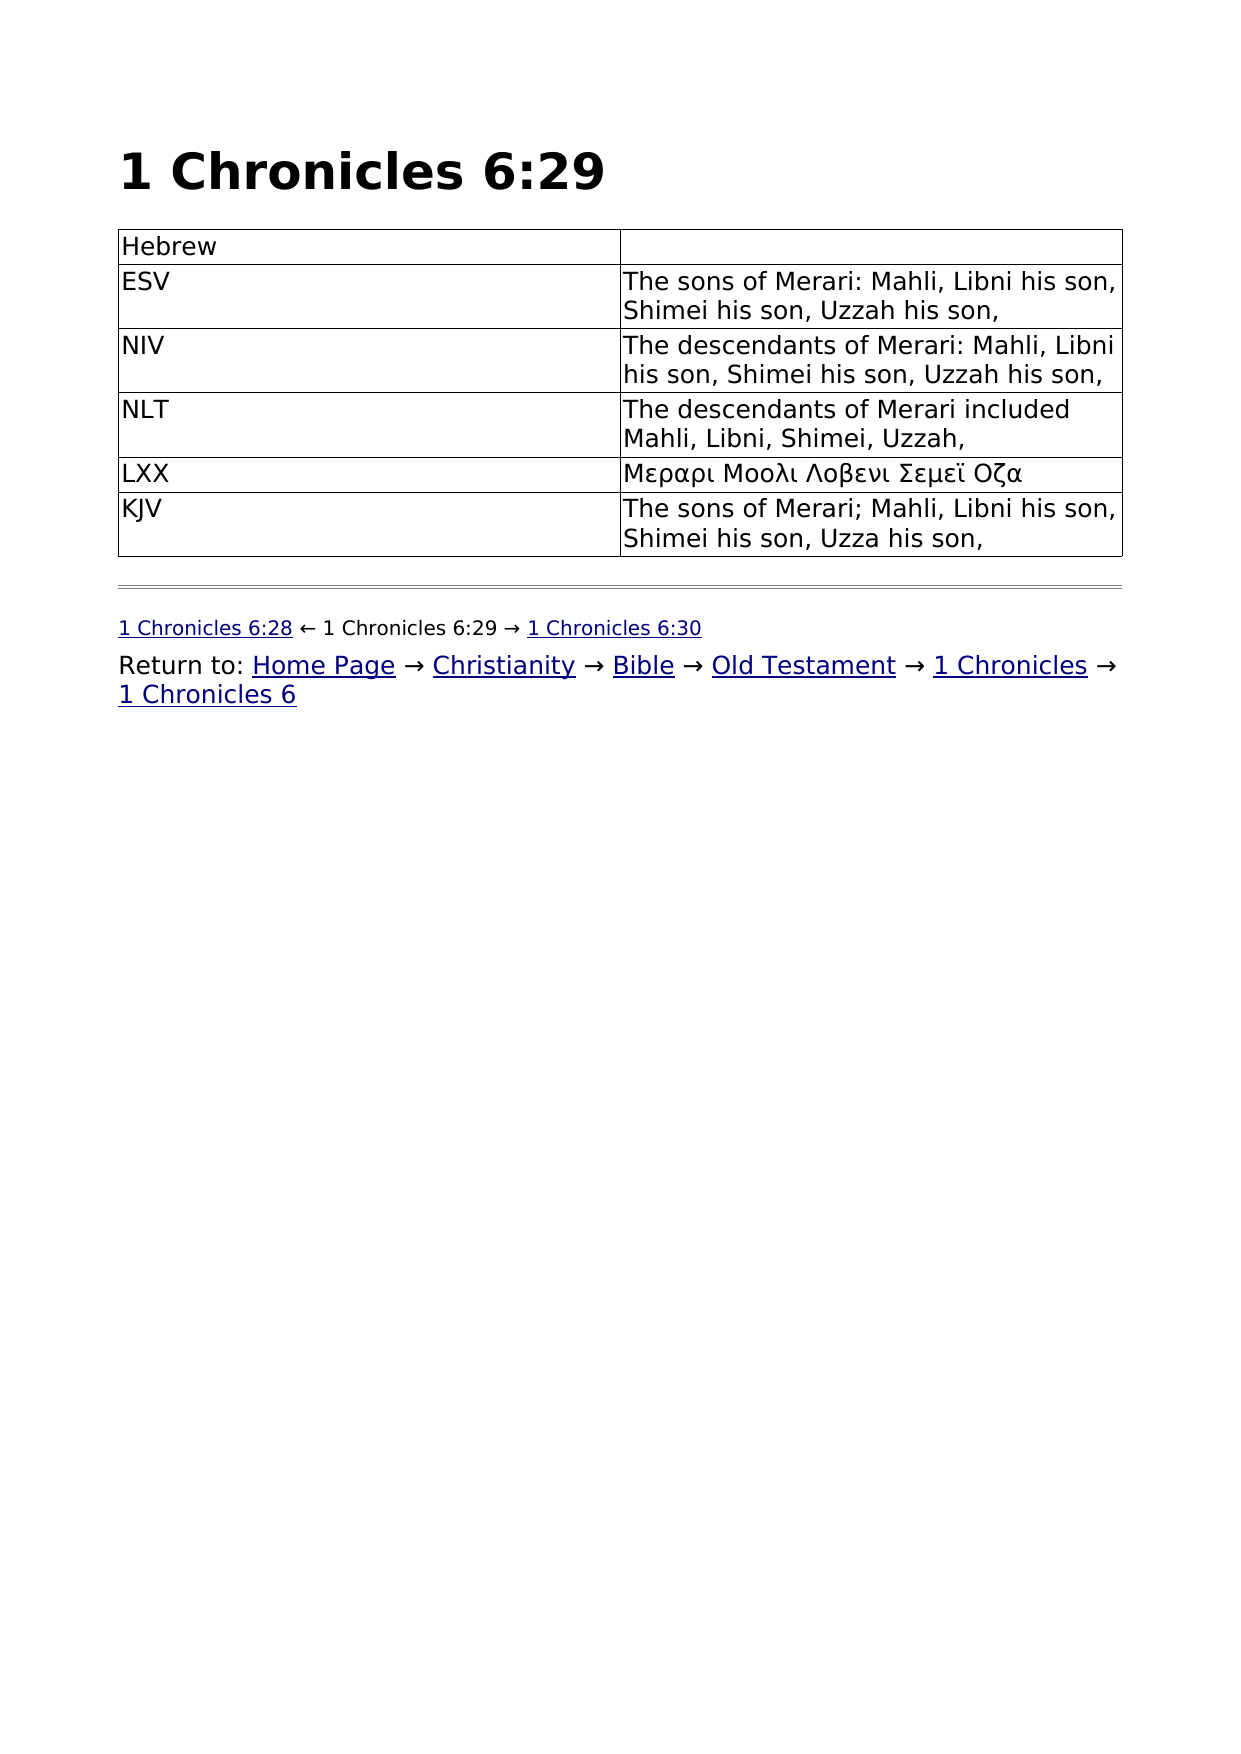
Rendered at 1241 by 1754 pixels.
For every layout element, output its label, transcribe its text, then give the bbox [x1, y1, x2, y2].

table_cell The sons of Merari: Mahli, Libni his son, Shimei his son, Uzzah his son, [621, 265, 1122, 328]
text 1 Chronicles 6:28 ← 1 Chronicles 6:29 → 1 Chronicles 6:30 [118, 617, 1122, 651]
table_cell NIV [119, 329, 620, 392]
table_header Hebrew [119, 230, 620, 264]
table_cell The descendants of Merari included Mahli, Libni, Shimei, Uzzah, [621, 393, 1122, 457]
table_cell The sons of Merari; Mahli, Libni his son, Shimei his son, Uzza his son, [621, 493, 1122, 556]
subtitle 1 Chronicles 6:29 [118, 143, 1122, 201]
table_cell KJV [119, 493, 620, 556]
table_cell Μεραρι Μοολι Λοβενι Σεμεϊ Οζα [621, 458, 1122, 492]
table_cell ESV [119, 265, 620, 328]
table_cell NLT [119, 393, 620, 457]
text Return to: Home Page → Christianity → Bible → Old Testament → 1 Chronicles → 1 Chronicles 6 [118, 651, 1122, 709]
table_cell The descendants of Merari: Mahli, Libni his son, Shimei his son, Uzzah his son, [621, 329, 1122, 392]
table_header [621, 230, 1122, 264]
table_cell LXX [119, 458, 620, 492]
